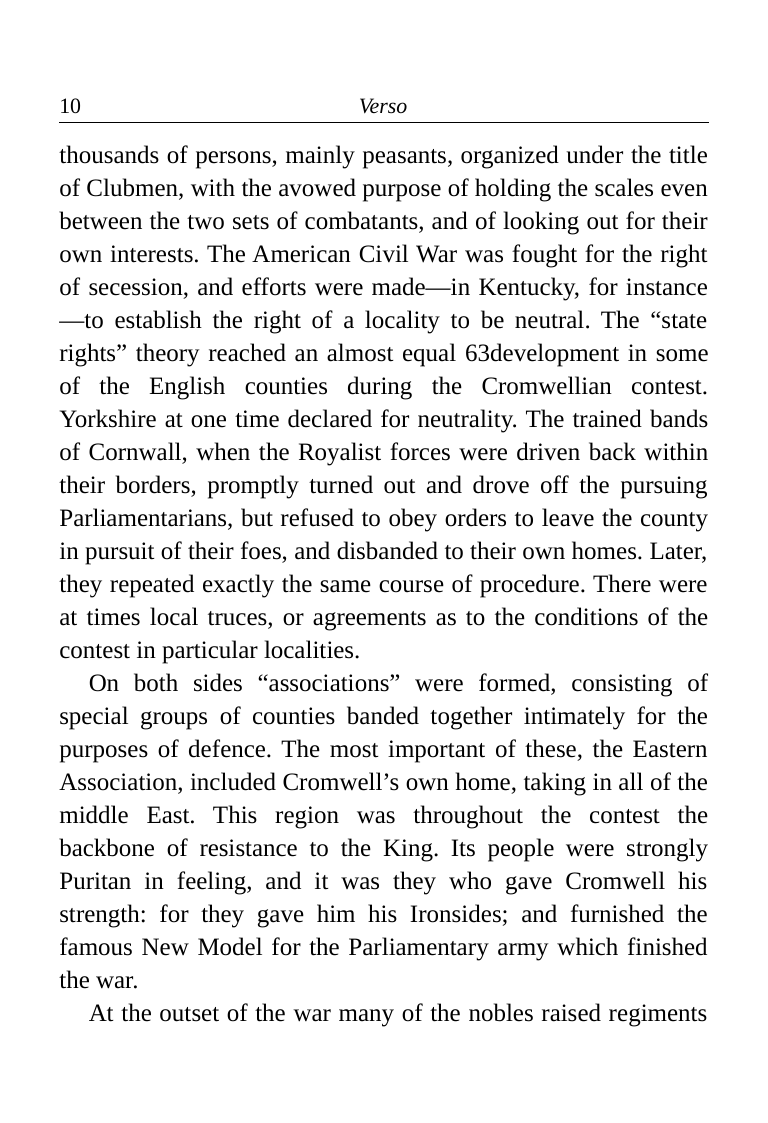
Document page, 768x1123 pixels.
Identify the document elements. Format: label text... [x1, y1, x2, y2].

text At the outset of the war many of the nobles raised regiments [59, 998, 709, 1027]
text On both sides “associations” were formed, consisting of special groups of counties banded together intimately for the purposes of defence. The most important of these, the Eastern Association, included Cromwell’s own home, taking in all of the middle East. This region was throughout the contest the backbone of resistance to the King. Its people were strongly Puritan in feeling, and it was they who gave Cromwell his strength: for they gave him his Ironsides; and furnished the famous New Model for the Parliamentary army which finished the war. [59, 668, 709, 994]
text thousands of persons, mainly peasants, organized under the title of Clubmen, with the avowed purpose of holding the scales even between the two sets of combatants, and of looking out for their own interests. The American Civil War was fought for the right of secession, and efforts were made—in Kentucky, for instance—to establish the right of a locality to be neutral. The “state rights” theory reached an almost equal 63development in some of the English counties during the Cromwellian contest. Yorkshire at one time declared for neutrality. The trained bands of Cornwall, when the Royalist forces were driven back within their borders, promptly turned out and drove off the pursuing Parliamentarians, but refused to obey orders to leave the county in pursuit of their foes, and disbanded to their own homes. Later, they repeated exactly the same course of procedure. There were at times local truces, or agreements as to the conditions of the contest in particular localities. [59, 140, 709, 664]
